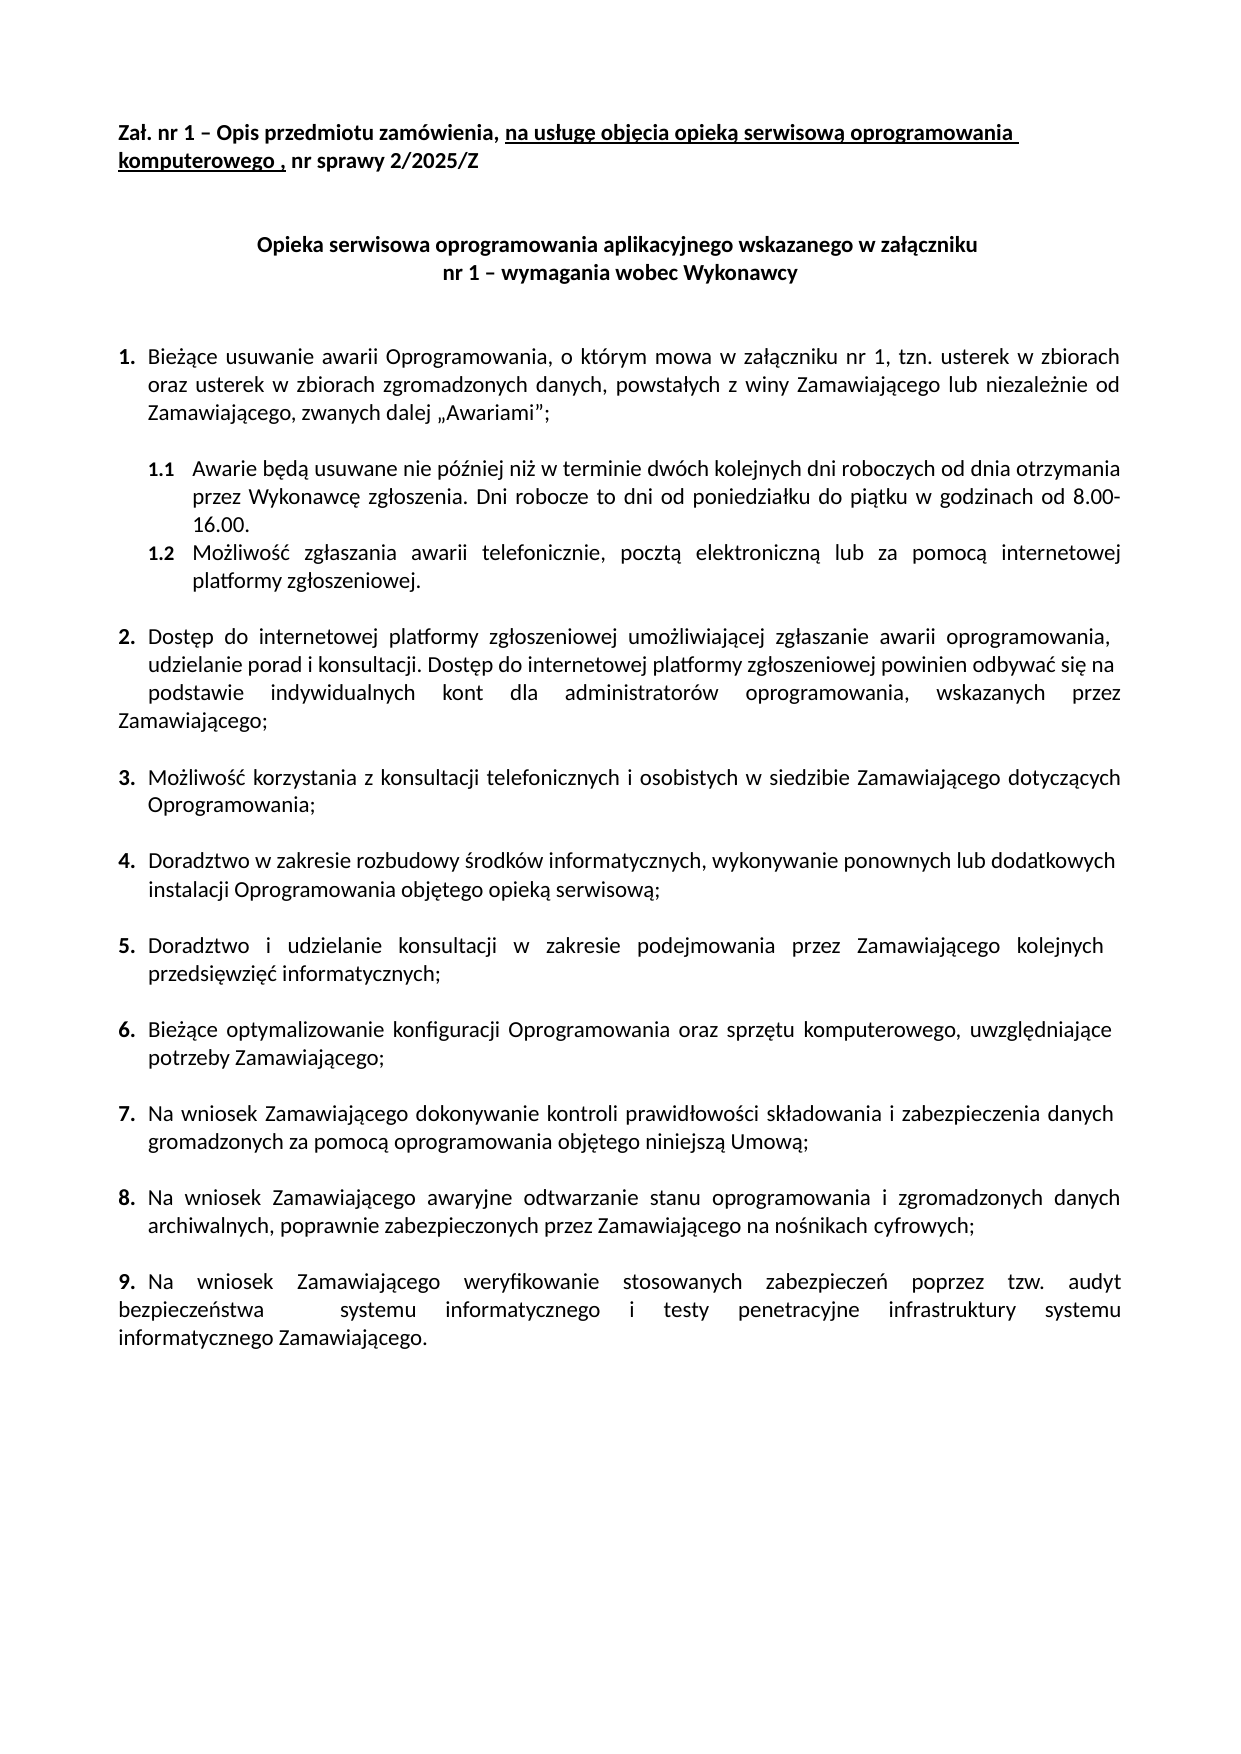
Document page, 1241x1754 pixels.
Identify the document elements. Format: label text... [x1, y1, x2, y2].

list Dostęp do internetowej platformy zgłoszeniowej umożliwiającej zgłaszanie awarii oprogramowania, udzielanie porad i konsultacji. Dostęp do internetowej platformy zgłoszeniowej powinien odbywać się na podstawie indywidualnych kont dla administratorów oprogramowania, wskazanych przez Zamawiającego; [118, 622, 1122, 734]
list Możliwość zgłaszania awarii telefonicznie, pocztą elektroniczną lub za pomocą internetowej platformy zgłoszeniowej. [148, 538, 1122, 594]
list Na wniosek Zamawiającego dokonywanie kontroli prawidłowości składowania i zabezpieczenia danych gromadzonych za pomocą oprogramowania objętego niniejszą Umową; [118, 1099, 1122, 1155]
list Doradztwo i udzielanie konsultacji w zakresie podejmowania przez Zamawiającego kolejnych przedsięwzięć informatycznych; [118, 931, 1122, 987]
list Możliwość korzystania z konsultacji telefonicznych i osobistych w siedzibie Zamawiającego dotyczących Oprogramowania; [118, 763, 1122, 819]
list Na wniosek Zamawiającego awaryjne odtwarzanie stanu oprogramowania i zgromadzonych danych archiwalnych, poprawnie zabezpieczonych przez Zamawiającego na nośnikach cyfrowych; [118, 1183, 1122, 1239]
text Zał. nr 1 – Opis przedmiotu zamówienia, na usługę objęcia opieką serwisową oprogramowania komputerowego , nr sprawy 2/2025/Z [118, 118, 1122, 174]
list Bieżące optymalizowanie konfiguracji Oprogramowania oraz sprzętu komputerowego, uwzględniające potrzeby Zamawiającego; [118, 1015, 1122, 1071]
list Awarie będą usuwane nie później niż w terminie dwóch kolejnych dni roboczych od dnia otrzymania przez Wykonawcę zgłoszenia. Dni robocze to dni od poniedziałku do piątku w godzinach od 8.00-16.00. [148, 454, 1122, 538]
list Na wniosek Zamawiającego weryfikowanie stosowanych zabezpieczeń poprzez tzw. audyt bezpieczeństwa systemu informatycznego i testy penetracyjne infrastruktury systemu informatycznego Zamawiającego. [118, 1267, 1122, 1351]
text Opieka serwisowa oprogramowania aplikacyjnego wskazanego w załączniku nr 1 – wymagania wobec Wykonawcy [118, 230, 1122, 286]
list Bieżące usuwanie awarii Oprogramowania, o którym mowa w załączniku nr 1, tzn. usterek w zbiorach oraz usterek w zbiorach zgromadzonych danych, powstałych z winy Zamawiającego lub niezależnie od Zamawiającego, zwanych dalej „Awariami”; [118, 342, 1122, 426]
list Doradztwo w zakresie rozbudowy środków informatycznych, wykonywanie ponownych lub dodatkowych instalacji Oprogramowania objętego opieką serwisową; [112, 847, 1122, 903]
